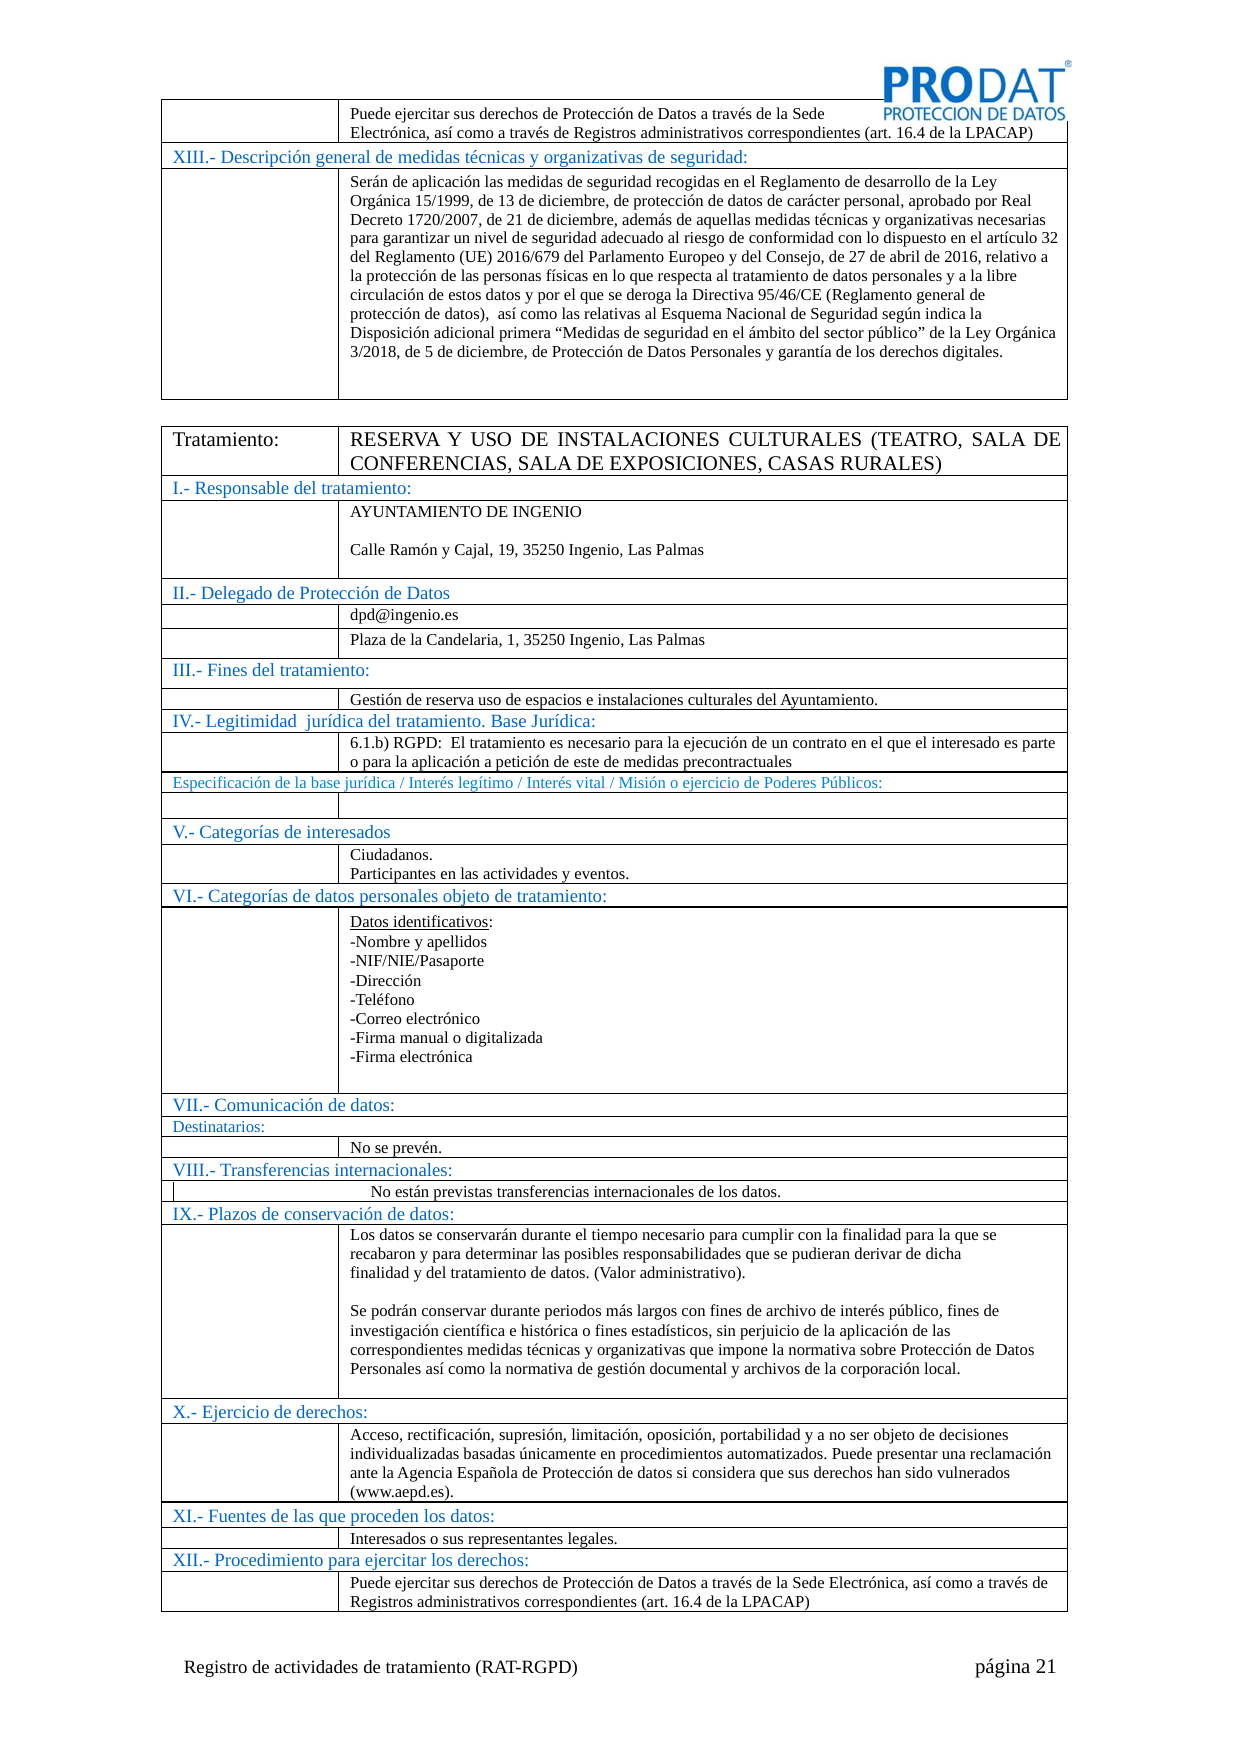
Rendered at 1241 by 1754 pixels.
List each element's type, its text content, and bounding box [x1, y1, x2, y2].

table_cell Serán de aplicación las medidas de seguridad recogidas en el Reglamento de desarrollo de la Ley Orgánica 15/1999, de 13 de diciembre, de protección de datos de carácter personal, aprobado por Real Decreto 1720/2007, de 21 de diciembre, además de aquellas medidas técnicas y organizativas necesarias para garantizar un nivel de seguridad adecuado al riesgo de conformidad con lo dispuesto en el artículo 32 del Reglamento (UE) 2016/679 del Parlamento Europeo y del Consejo, de 27 de abril de 2016, relativo a la protección de las personas físicas en lo que respecta al tratamiento de datos personales y a la libre circulación de estos datos y por el que se deroga la Directiva 95/46/CE (Reglamento general de protección de datos), así como las relativas al Esquema Nacional de Seguridad según indica la Disposición adicional primera “Medidas de seguridad en el ámbito del sector público” de la Ley Orgánica 3/2018, de 5 de diciembre, de Protección de Datos Personales y garantía de los derechos digitales. [339, 169, 1067, 399]
table_cell [162, 1424, 338, 1501]
table_header RESERVA Y USO DE INSTALACIONES CULTURALES (TEATRO, SALA DE CONFERENCIAS, SALA DE EXPOSICIONES, CASAS RURALES) [339, 427, 1067, 475]
table_cell [162, 100, 338, 142]
table_cell XIII.- Descripción general de medidas técnicas y organizativas de seguridad: [162, 143, 1067, 168]
table_cell Puede ejercitar sus derechos de Protección de Datos a través de la Sede Electrónica, así como a través de Registros administrativos correspondientes (art. 16.4 de la LPACAP) [339, 100, 1067, 142]
table_cell Plaza de la Candelaria, 1, 35250 Ingenio, Las Palmas [339, 629, 1067, 658]
table_cell [162, 689, 338, 708]
table_cell [162, 629, 338, 658]
table_cell I.- Responsable del tratamiento: [162, 476, 1067, 500]
table_cell IX.- Plazos de conservación de datos: [162, 1202, 1067, 1224]
table_cell [162, 169, 338, 399]
table_cell [162, 1572, 338, 1611]
table_cell X.- Ejercicio de derechos: [162, 1399, 1067, 1423]
table_cell III.- Fines del tratamiento: [162, 659, 1067, 688]
table_cell V.- Categorías de interesados [162, 819, 1067, 843]
table_cell [162, 1528, 338, 1548]
table_cell [162, 605, 338, 628]
table_cell 6.1.b) RGPD: El tratamiento es necesario para la ejecución de un contrato en el que el interesado es parte o para la aplicación a petición de este de medidas precontractuales [339, 733, 1067, 771]
table_cell Interesados o sus representantes legales. [339, 1528, 1067, 1548]
table_cell Destinatarios: [162, 1117, 1067, 1136]
table_cell [162, 908, 338, 1092]
table_cell [162, 845, 338, 883]
table_cell [162, 501, 338, 578]
table_cell VI.- Categorías de datos personales objeto de tratamiento: [162, 884, 1067, 906]
table_cell [162, 1225, 338, 1397]
table_cell [162, 1137, 338, 1157]
table_cell XII.- Procedimiento para ejercitar los derechos: [162, 1549, 1067, 1571]
table_cell Especificación de la base jurídica / Interés legítimo / Interés vital / Misión o ejercicio de Poderes Públicos: [162, 773, 1067, 792]
table_cell Gestión de reserva uso de espacios e instalaciones culturales del Ayuntamiento. [339, 689, 1067, 708]
table_cell No se prevén. [339, 1137, 1067, 1157]
table_cell II.- Delegado de Protección de Datos [162, 579, 1067, 604]
table_cell Acceso, rectificación, supresión, limitación, oposición, portabilidad y a no ser objeto de decisiones individualizadas basadas únicamente en procedimientos automatizados. Puede presentar una reclamación ante la Agencia Española de Protección de datos si considera que sus derechos han sido vulnerados (www.aepd.es). [339, 1424, 1067, 1501]
table_cell Datos identificativos: -Nombre y apellidos -NIF/NIE/Pasaporte -Dirección -Teléfono -Correo electrónico -Firma manual o digitalizada -Firma electrónica [339, 908, 1067, 1092]
table_cell [162, 733, 338, 771]
table_cell Puede ejercitar sus derechos de Protección de Datos a través de la Sede Electrónica, así como a través de Registros administrativos correspondientes (art. 16.4 de la LPACAP) [339, 1572, 1067, 1611]
table_cell Ciudadanos. Participantes en las actividades y eventos. [339, 845, 1067, 883]
table_header Tratamiento: [162, 427, 338, 475]
table_cell XI.- Fuentes de las que proceden los datos: [162, 1503, 1067, 1527]
table_cell [339, 793, 1067, 818]
table_cell AYUNTAMIENTO DE INGENIO Calle Ramón y Cajal, 19, 35250 Ingenio, Las Palmas [339, 501, 1067, 578]
table_cell [162, 793, 338, 818]
table_cell dpd@ingenio.es [339, 605, 1067, 628]
table_cell Los datos se conservarán durante el tiempo necesario para cumplir con la finalidad para la que se recabaron y para determinar las posibles responsabilidades que se pudieran derivar de dicha finalidad y del tratamiento de datos. (Valor administrativo). Se podrán conservar durante periodos más largos con fines de archivo de interés público, fines de investigación científica e histórica o fines estadísticos, sin perjuicio de la aplicación de las correspondientes medidas técnicas y organizativas que impone la normativa sobre Protección de Datos Personales así como la normativa de gestión documental y archivos de la corporación local. [339, 1225, 1067, 1397]
table_cell VIII.- Transferencias internacionales: [162, 1158, 1067, 1180]
table_cell No están previstas transferencias internacionales de los datos. [162, 1181, 1067, 1201]
table_cell VII.- Comunicación de datos: [162, 1094, 1067, 1116]
table_cell IV.- Legitimidad jurídica del tratamiento. Base Jurídica: [162, 710, 1067, 732]
